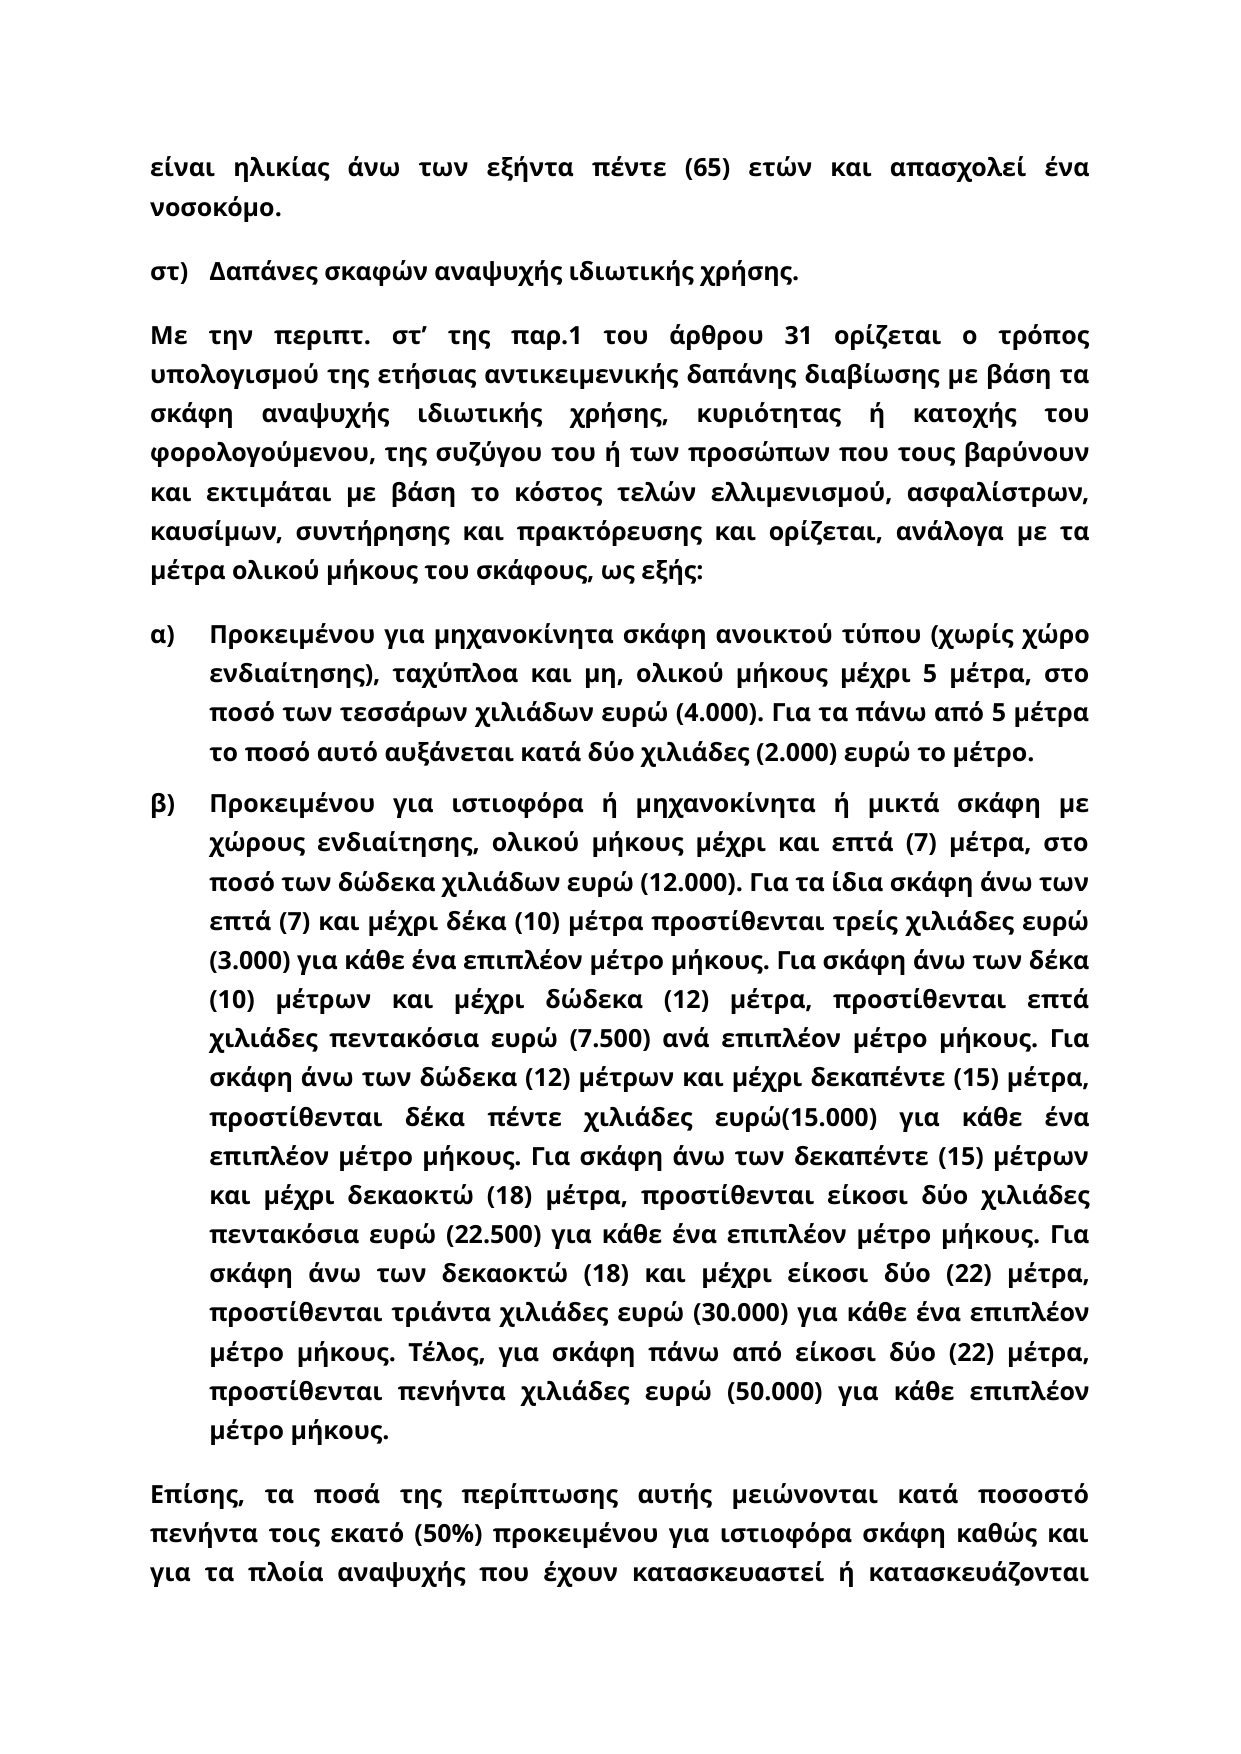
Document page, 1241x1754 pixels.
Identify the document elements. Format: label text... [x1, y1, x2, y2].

text Επίσης, τα ποσά της περίπτωσης αυτής μειώνονται κατά ποσοστό πενήντα τοις εκατό (50%) προκειμένου για ιστιοφόρα σκάφη καθώς και για τα πλοία αναψυχής που έχουν κατασκευαστεί ή κατασκευάζονται [150, 1477, 1090, 1589]
list στ) Δαπάνες σκαφών αναψυχής ιδιωτικής χρήσης. [150, 253, 1090, 287]
list α) Προκειμένου για μηχανοκίνητα σκάφη ανοικτού τύπου (χωρίς χώρο ενδιαίτησης), ταχύπλοα και μη, ολικού μήκους μέχρι 5 μέτρα, στο ποσό των τεσσάρων χιλιάδων ευρώ (4.000). Για τα πάνω από 5 μέτρα το ποσό αυτό αυξάνεται κατά δύο χιλιάδες (2.000) ευρώ το μέτρο. [150, 617, 1090, 768]
text είναι ηλικίας άνω των εξήντα πέντε (65) ετών και απασχολεί ένα νοσοκόμο. [150, 150, 1090, 223]
list β) Προκειμένου για ιστιοφόρα ή μηχανοκίνητα ή μικτά σκάφη με χώρους ενδιαίτησης, ολικού μήκους μέχρι και επτά (7) μέτρα, στο ποσό των δώδεκα χιλιάδων ευρώ (12.000). Για τα ίδια σκάφη άνω των επτά (7) και μέχρι δέκα (10) μέτρα προστίθενται τρείς χιλιάδες ευρώ (3.000) για κάθε ένα επιπλέον μέτρο μήκους. Για σκάφη άνω των δέκα (10) μέτρων και μέχρι δώδεκα (12) μέτρα, προστίθενται επτά χιλιάδες πεντακόσια ευρώ (7.500) ανά επιπλέον μέτρο μήκους. Για σκάφη άνω των δώδεκα (12) μέτρων και μέχρι δεκαπέντε (15) μέτρα, προστίθενται δέκα πέντε χιλιάδες ευρώ(15.000) για κάθε ένα επιπλέον μέτρο μήκους. Για σκάφη άνω των δεκαπέντε (15) μέτρων και μέχρι δεκαοκτώ (18) μέτρα, προστίθενται είκοσι δύο χιλιάδες πεντακόσια ευρώ (22.500) για κάθε ένα επιπλέον μέτρο μήκους. Για σκάφη άνω των δεκαοκτώ (18) και μέχρι είκοσι δύο (22) μέτρα, προστίθενται τριάντα χιλιάδες ευρώ (30.000) για κάθε ένα επιπλέον μέτρο μήκους. Τέλος, για σκάφη πάνω από είκοσι δύο (22) μέτρα, προστίθενται πενήντα χιλιάδες ευρώ (50.000) για κάθε επιπλέον μέτρο μήκους. [150, 786, 1090, 1447]
text Με την περιπτ. στ’ της παρ.1 του άρθρου 31 ορίζεται ο τρόπος υπολογισμού της ετήσιας αντικειμενικής δαπάνης διαβίωσης με βάση τα σκάφη αναψυχής ιδιωτικής χρήσης, κυριότητας ή κατοχής του φορολογούμενου, της συζύγου του ή των προσώπων που τους βαρύνουν και εκτιμάται με βάση το κόστος τελών ελλιμενισμού, ασφαλίστρων, καυσίμων, συντήρησης και πρακτόρευσης και ορίζεται, ανάλογα με τα μέτρα ολικού μήκους του σκάφους, ως εξής: [150, 317, 1090, 587]
